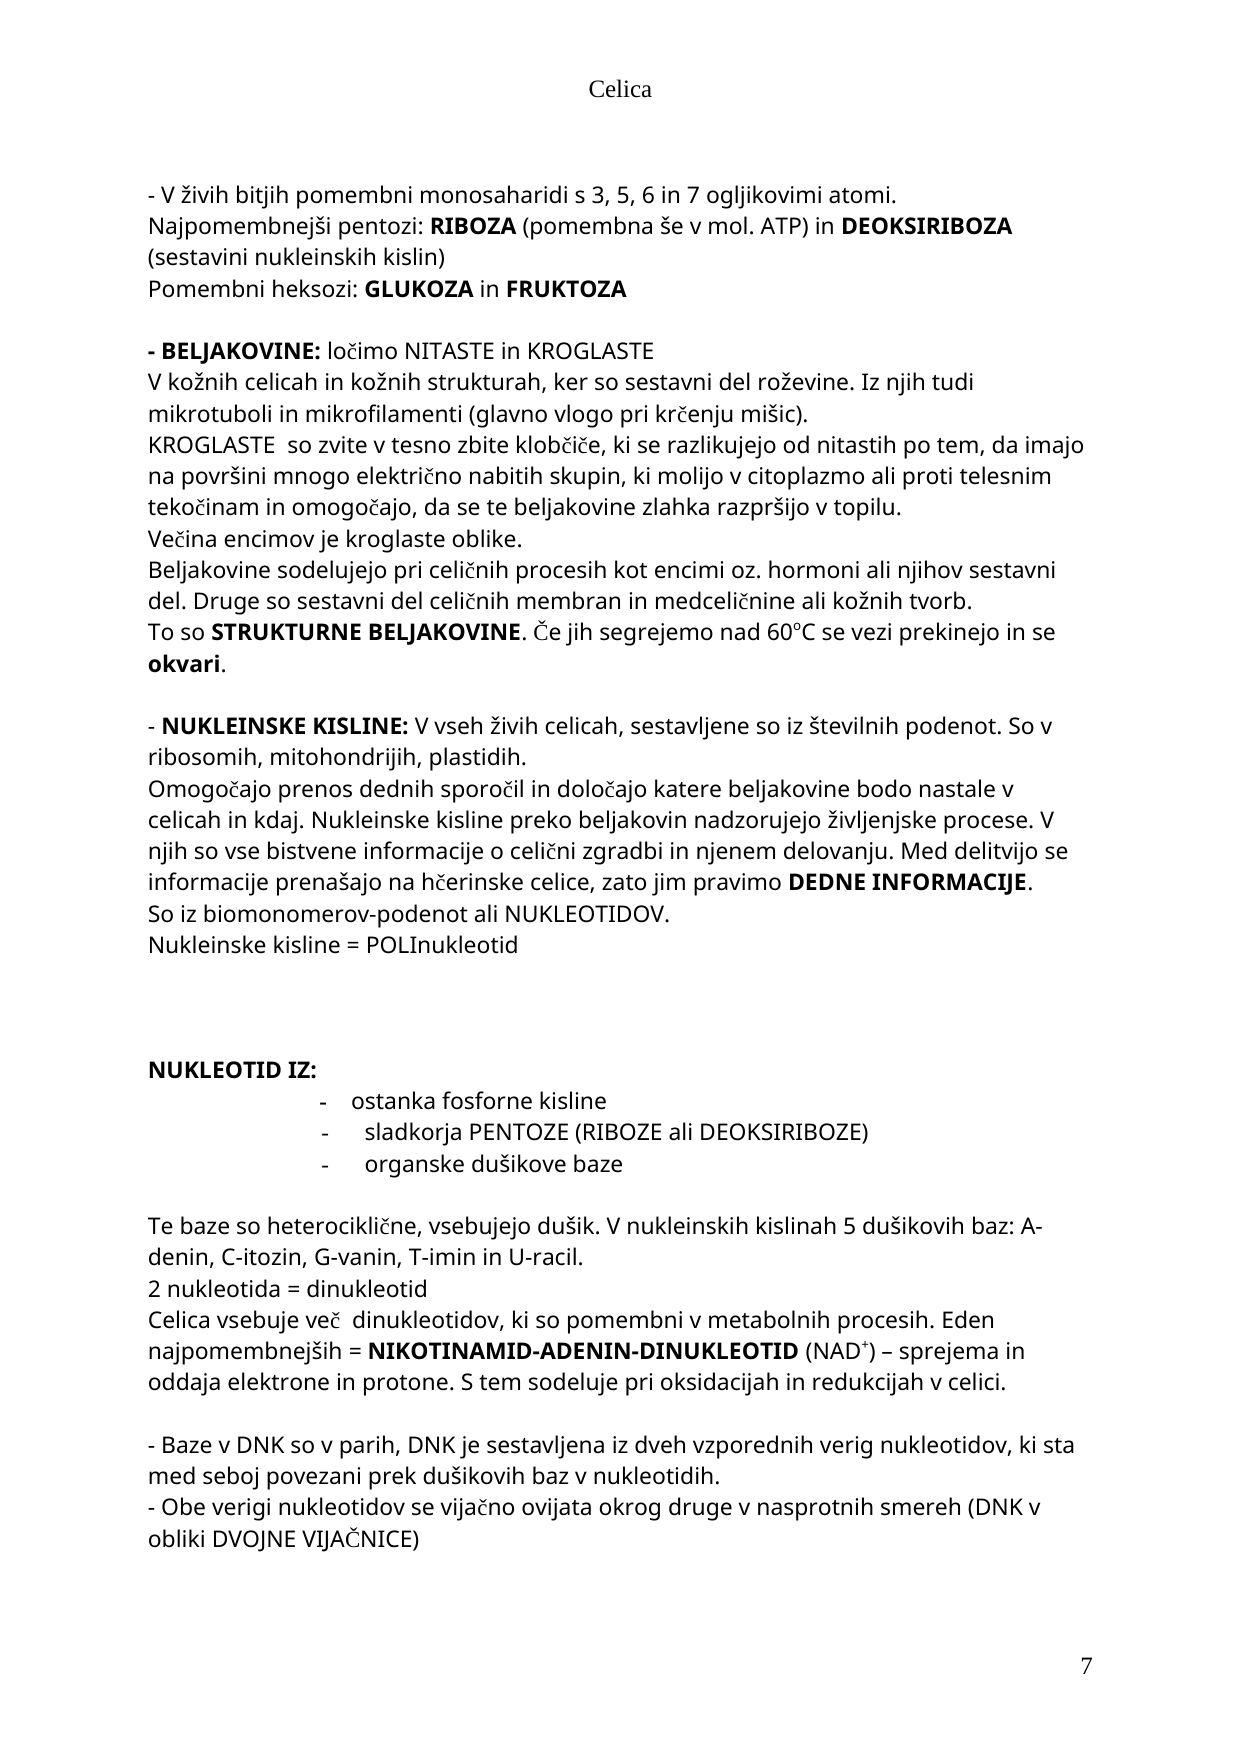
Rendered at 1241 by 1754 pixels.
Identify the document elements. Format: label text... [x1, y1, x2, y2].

text Večina encimov je kroglaste oblike. [148, 523, 1093, 554]
text Pomembni heksozi: GLUKOZA in FRUKTOZA [148, 273, 1093, 304]
text Nukleinske kisline = POLInukleotid [148, 929, 1093, 960]
text So iz biomonomerov-podenot ali NUKLEOTIDOV. [148, 898, 1093, 929]
text Beljakovine sodelujejo pri celičnih procesih kot encimi oz. hormoni ali njihov sestavni del. Druge so sestavni del celičnih membran in medceličnine ali kožnih tvorb. [148, 554, 1093, 616]
text - NUKLEINSKE KISLINE: V vseh živih celicah, sestavljene so iz številnih podenot. So v ribosomih, mitohondrijih, plastidih. [148, 710, 1093, 773]
list organske dušikove baze [321, 1148, 1093, 1179]
text - Baze v DNK so v parih, DNK je sestavljena iz dveh vzporednih verig nukleotidov, ki sta med seboj povezani prek dušikovih baz v nukleotidih. [148, 1429, 1093, 1491]
text Najpomembnejši pentozi: RIBOZA (pomembna še v mol. ATP) in DEOKSIRIBOZA (sestavini nukleinskih kislin) [148, 210, 1093, 273]
text Celica vsebuje več dinukleotidov, ki so pomembni v metabolnih procesih. Eden najpomembnejših = NIKOTINAMID-ADENIN-DINUKLEOTID (NAD+) – sprejema in oddaja elektrone in protone. S tem sodeluje pri oksidacijah in redukcijah v celici. [148, 1304, 1093, 1398]
text 2 nukleotida = dinukleotid [148, 1273, 1093, 1304]
list sladkorja PENTOZE (RIBOZE ali DEOKSIRIBOZE) [321, 1116, 1093, 1148]
text - ostanka fosforne kisline [148, 1085, 1093, 1116]
text Te baze so heterociklične, vsebujejo dušik. V nukleinskih kislinah 5 dušikovih baz: A-denin, C-itozin, G-vanin, T-imin in U-racil. [148, 1210, 1093, 1273]
text V kožnih celicah in kožnih strukturah, ker so sestavni del roževine. Iz njih tudi mikrotuboli in mikrofilamenti (glavno vlogo pri krčenju mišic). [148, 366, 1093, 429]
text - Obe verigi nukleotidov se vijačno ovijata okrog druge v nasprotnih smereh (DNK v obliki DVOJNE VIJAČNICE) [148, 1491, 1093, 1554]
text - V živih bitjih pomembni monosaharidi s 3, 5, 6 in 7 ogljikovimi atomi. [148, 179, 1093, 210]
text - BELJAKOVINE: ločimo NITASTE in KROGLASTE [148, 335, 1093, 366]
text NUKLEOTID IZ: [148, 1054, 1093, 1085]
text Omogočajo prenos dednih sporočil in določajo katere beljakovine bodo nastale v celicah in kdaj. Nukleinske kisline preko beljakovin nadzorujejo življenjske procese. V njih so vse bistvene informacije o celični zgradbi in njenem delovanju. Med delitvijo se informacije prenašajo na hčerinske celice, zato jim pravimo DEDNE INFORMACIJE. [148, 773, 1093, 898]
text To so STRUKTURNE BELJAKOVINE. Če jih segrejemo nad 60oC se vezi prekinejo in se okvari. [148, 616, 1093, 679]
text KROGLASTE so zvite v tesno zbite klobčiče, ki se razlikujejo od nitastih po tem, da imajo na površini mnogo električno nabitih skupin, ki molijo v citoplazmo ali proti telesnim tekočinam in omogočajo, da se te beljakovine zlahka razpršijo v topilu. [148, 429, 1093, 523]
